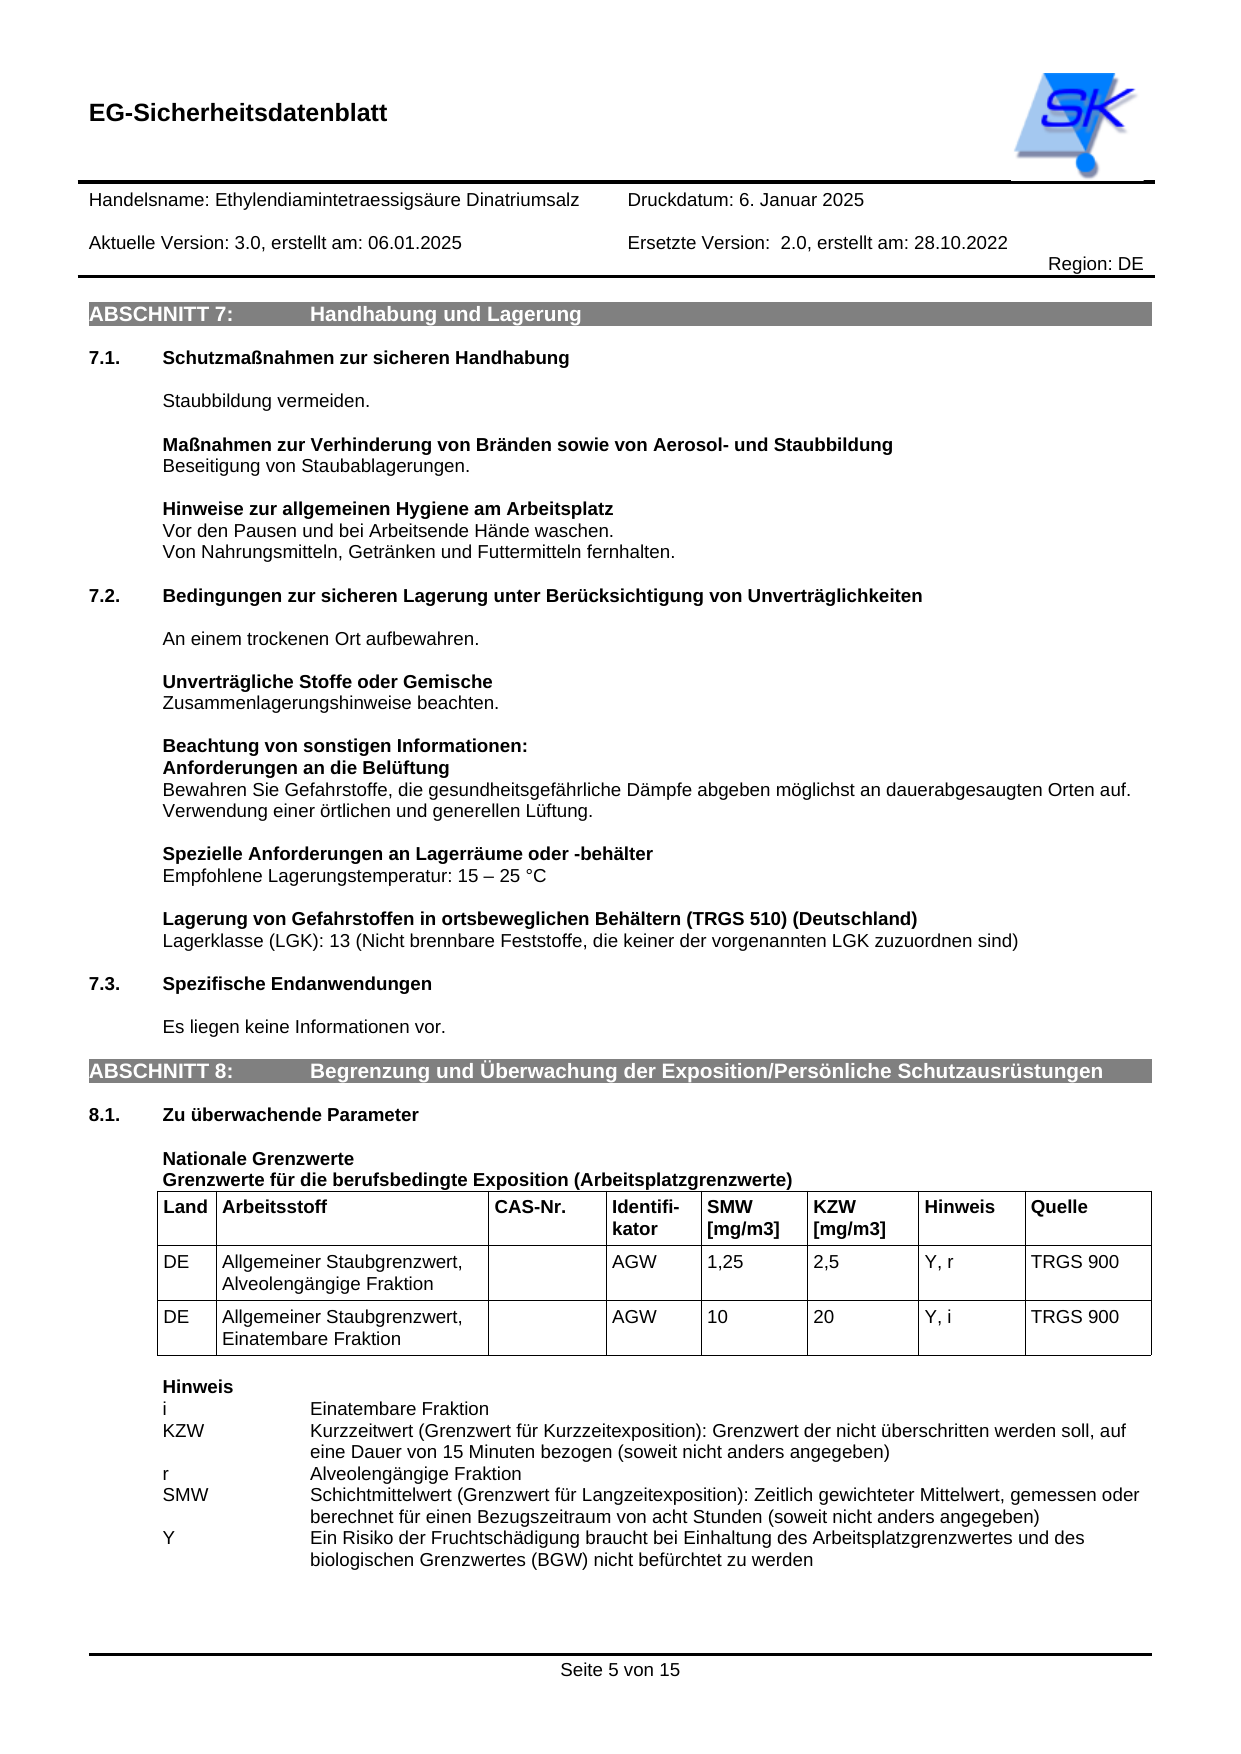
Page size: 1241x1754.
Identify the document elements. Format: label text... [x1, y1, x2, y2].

text Maßnahmen zur Verhinderung von Bränden sowie von Aerosol- und Staubbildung [89, 433, 1152, 455]
text Empfohlene Lagerungstemperatur: 15 – 25 °C [89, 865, 1152, 886]
text Lagerung von Gefahrstoffen in ortsbeweglichen Behältern (TRGS 510) (Deutschland) [89, 908, 1152, 929]
table_cell 10 [702, 1301, 807, 1354]
table_cell Y, r [919, 1246, 1025, 1300]
table_cell TRGS 900 [1026, 1301, 1151, 1354]
text Beseitigung von Staubablagerungen. [89, 455, 1152, 477]
table_cell [489, 1246, 606, 1300]
text Staubbildung vermeiden. [89, 390, 1152, 412]
text eine Dauer von 15 Minuten bezogen (soweit nicht anders angegeben) [89, 1441, 1152, 1462]
text ABSCHNITT 8: Begrenzung und Überwachung der Exposition/Persönliche Schutzausrüstungen [89, 1059, 1152, 1083]
table_cell Allgemeiner Staubgrenzwert, Alveolengängige Fraktion [217, 1246, 488, 1300]
table_cell 1,25 [702, 1246, 807, 1300]
table_header CAS-Nr. [489, 1192, 606, 1245]
text Es liegen keine Informationen vor. [89, 1016, 1152, 1037]
text Von Nahrungsmitteln, Getränken und Futtermitteln fernhalten. [89, 541, 1152, 563]
text Unverträgliche Stoffe oder Gemische [89, 671, 1152, 692]
text r Alveolengängige Fraktion [89, 1462, 1152, 1484]
text Hinweis [89, 1376, 1152, 1398]
text Anforderungen an die Belüftung [89, 757, 1152, 778]
text berechnet für einen Bezugszeitraum von acht Stunden (soweit nicht anders angegeben) [89, 1506, 1152, 1527]
table_cell AGW [607, 1301, 701, 1354]
text Nationale Grenzwerte [89, 1147, 1152, 1169]
table_cell 2,5 [808, 1246, 918, 1300]
table_cell Y, i [919, 1301, 1025, 1354]
table_cell AGW [607, 1246, 701, 1300]
text Y Ein Risiko der Fruchtschädigung braucht bei Einhaltung des Arbeitsplatzgrenzwertes und des [89, 1527, 1152, 1549]
table_header Arbeitsstoff [217, 1192, 488, 1245]
table_cell DE [158, 1301, 216, 1354]
table_header SMW [mg/m3] [702, 1192, 807, 1245]
table_cell Allgemeiner Staubgrenzwert, Einatembare Fraktion [217, 1301, 488, 1354]
text 8.1. Zu überwachende Parameter [89, 1104, 1152, 1126]
table_header KZW [mg/m3] [808, 1192, 918, 1245]
text 7.1. Schutzmaßnahmen zur sicheren Handhabung [89, 347, 1152, 369]
picture [1011, 73, 1144, 181]
table_cell [489, 1301, 606, 1354]
text Hinweise zur allgemeinen Hygiene am Arbeitsplatz [89, 498, 1152, 520]
table_cell TRGS 900 [1026, 1246, 1151, 1300]
text 7.2. Bedingungen zur sicheren Lagerung unter Berücksichtigung von Unverträglichkeiten [89, 584, 1152, 606]
text 7.3. Spezifische Endanwendungen [89, 972, 1152, 994]
text i Einatembare Fraktion [89, 1398, 1152, 1419]
text Beachtung von sonstigen Informationen: [89, 735, 1152, 757]
text ABSCHNITT 7: Handhabung und Lagerung [89, 302, 1152, 326]
table_header Quelle [1026, 1192, 1151, 1245]
text An einem trockenen Ort aufbewahren. [89, 627, 1152, 649]
table_cell 20 [808, 1301, 918, 1354]
table_header Hinweis [919, 1192, 1025, 1245]
text Zusammenlagerungshinweise beachten. [89, 692, 1152, 714]
text Vor den Pausen und bei Arbeitsende Hände waschen. [89, 520, 1152, 541]
text Spezielle Anforderungen an Lagerräume oder -behälter [89, 843, 1152, 865]
text Verwendung einer örtlichen und generellen Lüftung. [89, 800, 1152, 822]
table_header Land [158, 1192, 216, 1245]
text KZW Kurzzeitwert (Grenzwert für Kurzzeitexposition): Grenzwert der nicht überschritten werden soll, auf [89, 1419, 1152, 1441]
table_header Identifi- kator [607, 1192, 701, 1245]
table_cell DE [158, 1246, 216, 1300]
text SMW Schichtmittelwert (Grenzwert für Langzeitexposition): Zeitlich gewichteter Mittelwert, gemessen oder [89, 1484, 1152, 1506]
text Bewahren Sie Gefahrstoffe, die gesundheitsgefährliche Dämpfe abgeben möglichst an dauerabgesaugten Orten auf. [89, 778, 1152, 800]
text Lagerklasse (LGK): 13 (Nicht brennbare Feststoffe, die keiner der vorgenannten LGK zuzuordnen sind) [89, 929, 1152, 951]
text biologischen Grenzwertes (BGW) nicht befürchtet zu werden [89, 1549, 1152, 1570]
text Grenzwerte für die berufsbedingte Exposition (Arbeitsplatzgrenzwerte) [89, 1169, 1152, 1191]
